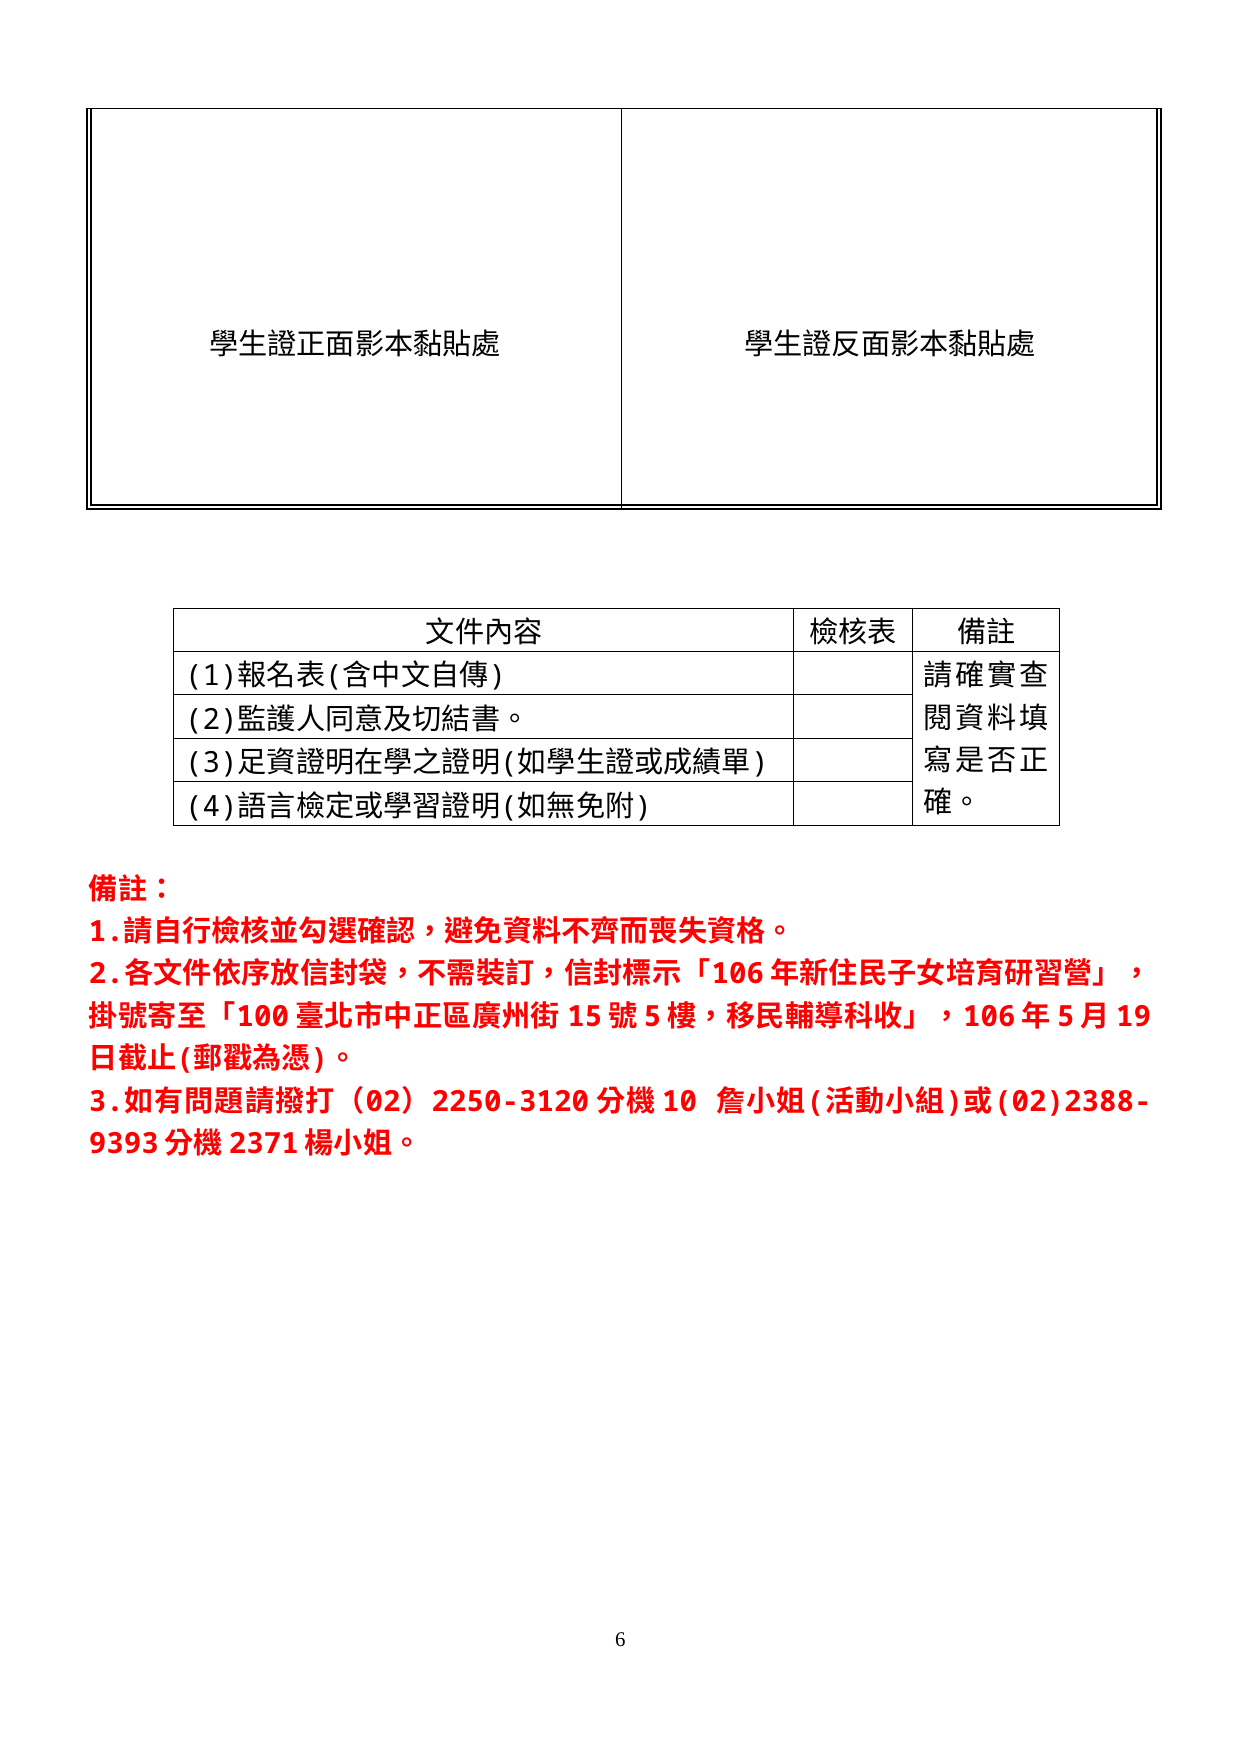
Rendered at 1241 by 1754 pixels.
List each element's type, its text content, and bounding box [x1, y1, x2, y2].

table_cell 請確實查閱資料填寫是否正確。 [913, 652, 1059, 825]
text 1.請自行檢核並勾選確認，避免資料不齊而喪失資格。 [89, 908, 1152, 950]
table_cell (1)報名表(含中文自傳) [174, 652, 793, 694]
text 備註： [89, 865, 1152, 908]
table_header 檢核表 [794, 609, 912, 651]
table_header 文件內容 [174, 609, 793, 651]
table_cell (4)語言檢定或學習證明(如無免附) [174, 782, 793, 825]
table_cell [794, 782, 912, 825]
table_cell [794, 739, 912, 781]
text 2.各文件依序放信封袋，不需裝訂，信封標示「106年新住民子女培育研習營」，掛號寄至「100臺北市中正區廣州街15號5樓，移民輔導科收」，106年5月19日截止(郵戳為憑)。 [89, 950, 1152, 1077]
table_cell (2)監護人同意及切結書。 [174, 695, 793, 738]
table_cell [794, 652, 912, 694]
table_cell [794, 695, 912, 738]
table_cell (3)足資證明在學之證明(如學生證或成績單) [174, 739, 793, 781]
table_cell 學生證反面影本黏貼處 [622, 109, 1156, 503]
table_cell 學生證正面影本黏貼處 [92, 109, 621, 503]
table_header 備註 [913, 609, 1059, 651]
text 3.如有問題請撥打（02）2250-3120分機10 詹小姐(活動小組)或(02)2388-9393分機2371楊小姐。 [89, 1077, 1152, 1162]
